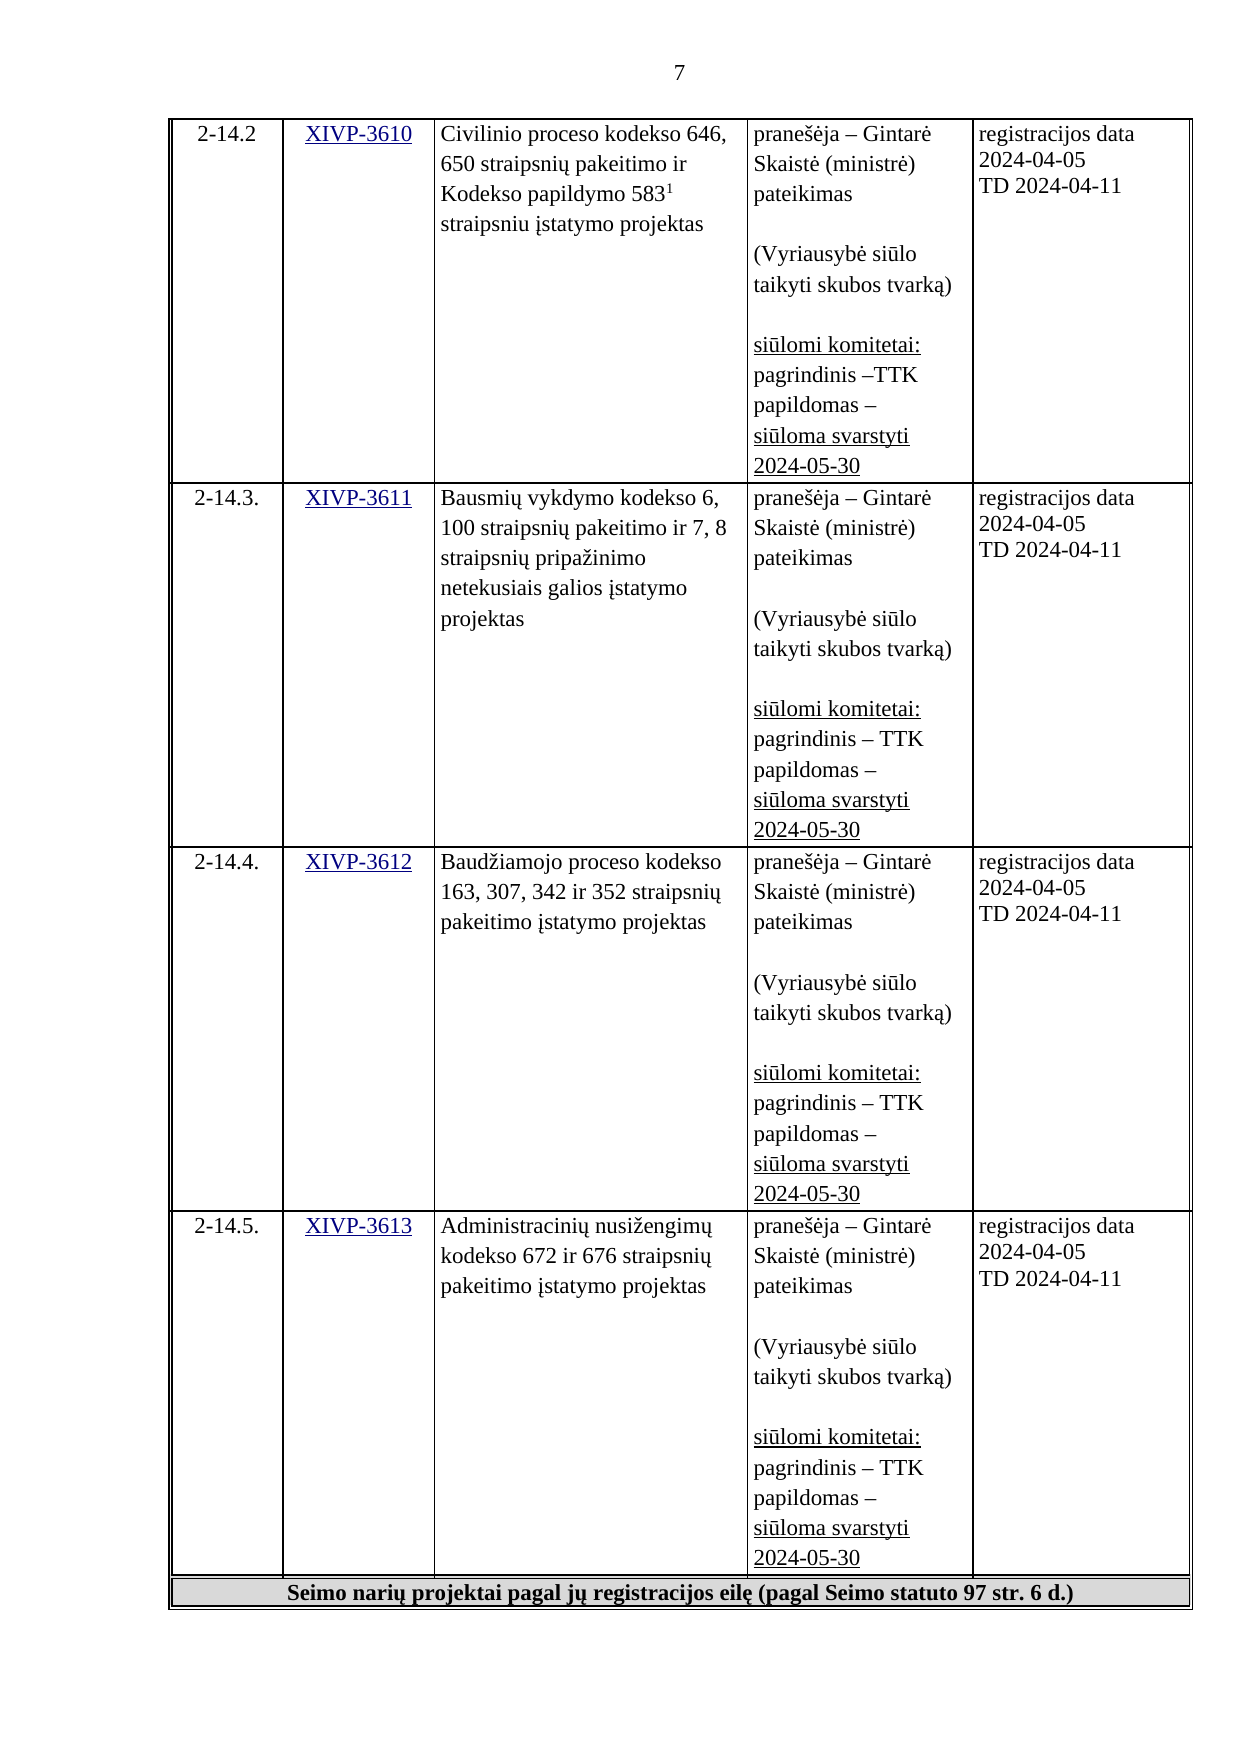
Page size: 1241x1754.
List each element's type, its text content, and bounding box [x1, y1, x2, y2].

table_cell Seimo narių projektai pagal jų registracijos eilę (pagal Seimo statuto 97 str. 6 d.) [173, 1579, 1189, 1605]
table_cell [1193, 482, 1240, 846]
table_cell [1193, 1210, 1240, 1574]
table_cell XIVP-3610 [284, 120, 434, 482]
table_cell XIVP-3612 [284, 848, 434, 1210]
table_cell [1193, 846, 1240, 1210]
table_cell pranešėja – Gintarė Skaistė (ministrė) pateikimas (Vyriausybė siūlo taikyti skubos tvarką) siūlomi komitetai: pagrindinis – TTK papildomas – siūloma svarstyti 2024-05-30 [748, 1212, 972, 1574]
table_cell registracijos data 2024-04-05 TD 2024-04-11 [974, 1212, 1189, 1574]
table_cell XIVP-3613 [284, 1212, 434, 1574]
table_cell registracijos data 2024-04-05 TD 2024-04-11 [974, 484, 1189, 846]
table_cell pranešėja – Gintarė Skaistė (ministrė) pateikimas (Vyriausybė siūlo taikyti skubos tvarką) siūlomi komitetai: pagrindinis –TTK papildomas – siūloma svarstyti 2024-05-30 [748, 120, 972, 482]
table_cell registracijos data 2024-04-05 TD 2024-04-11 [974, 120, 1189, 482]
table_cell 2-14.5. [173, 1212, 282, 1574]
table_cell [1193, 118, 1240, 482]
table_cell registracijos data 2024-04-05 TD 2024-04-11 [974, 848, 1189, 1210]
table_cell XIVP-3611 [284, 484, 434, 846]
table_cell pranešėja – Gintarė Skaistė (ministrė) pateikimas (Vyriausybė siūlo taikyti skubos tvarką) siūlomi komitetai: pagrindinis – TTK papildomas – siūloma svarstyti 2024-05-30 [748, 848, 972, 1210]
table_cell [1193, 1574, 1240, 1605]
table_cell 2-14.4. [173, 848, 282, 1210]
table_cell Civilinio proceso kodekso 646, 650 straipsnių pakeitimo ir Kodekso papildymo 5831 straipsniu įstatymo projektas [435, 120, 747, 482]
table_cell Administracinių nusižengimų kodekso 672 ir 676 straipsnių pakeitimo įstatymo projektas [435, 1212, 747, 1574]
table_cell 2-14.2 [173, 120, 282, 482]
table_cell pranešėja – Gintarė Skaistė (ministrė) pateikimas (Vyriausybė siūlo taikyti skubos tvarką) siūlomi komitetai: pagrindinis – TTK papildomas – siūloma svarstyti 2024-05-30 [748, 484, 972, 846]
table_cell Bausmių vykdymo kodekso 6, 100 straipsnių pakeitimo ir 7, 8 straipsnių pripažinimo netekusiais galios įstatymo projektas [435, 484, 747, 846]
table_cell 2-14.3. [173, 484, 282, 846]
table_cell Baudžiamojo proceso kodekso 163, 307, 342 ir 352 straipsnių pakeitimo įstatymo projektas [435, 848, 747, 1210]
